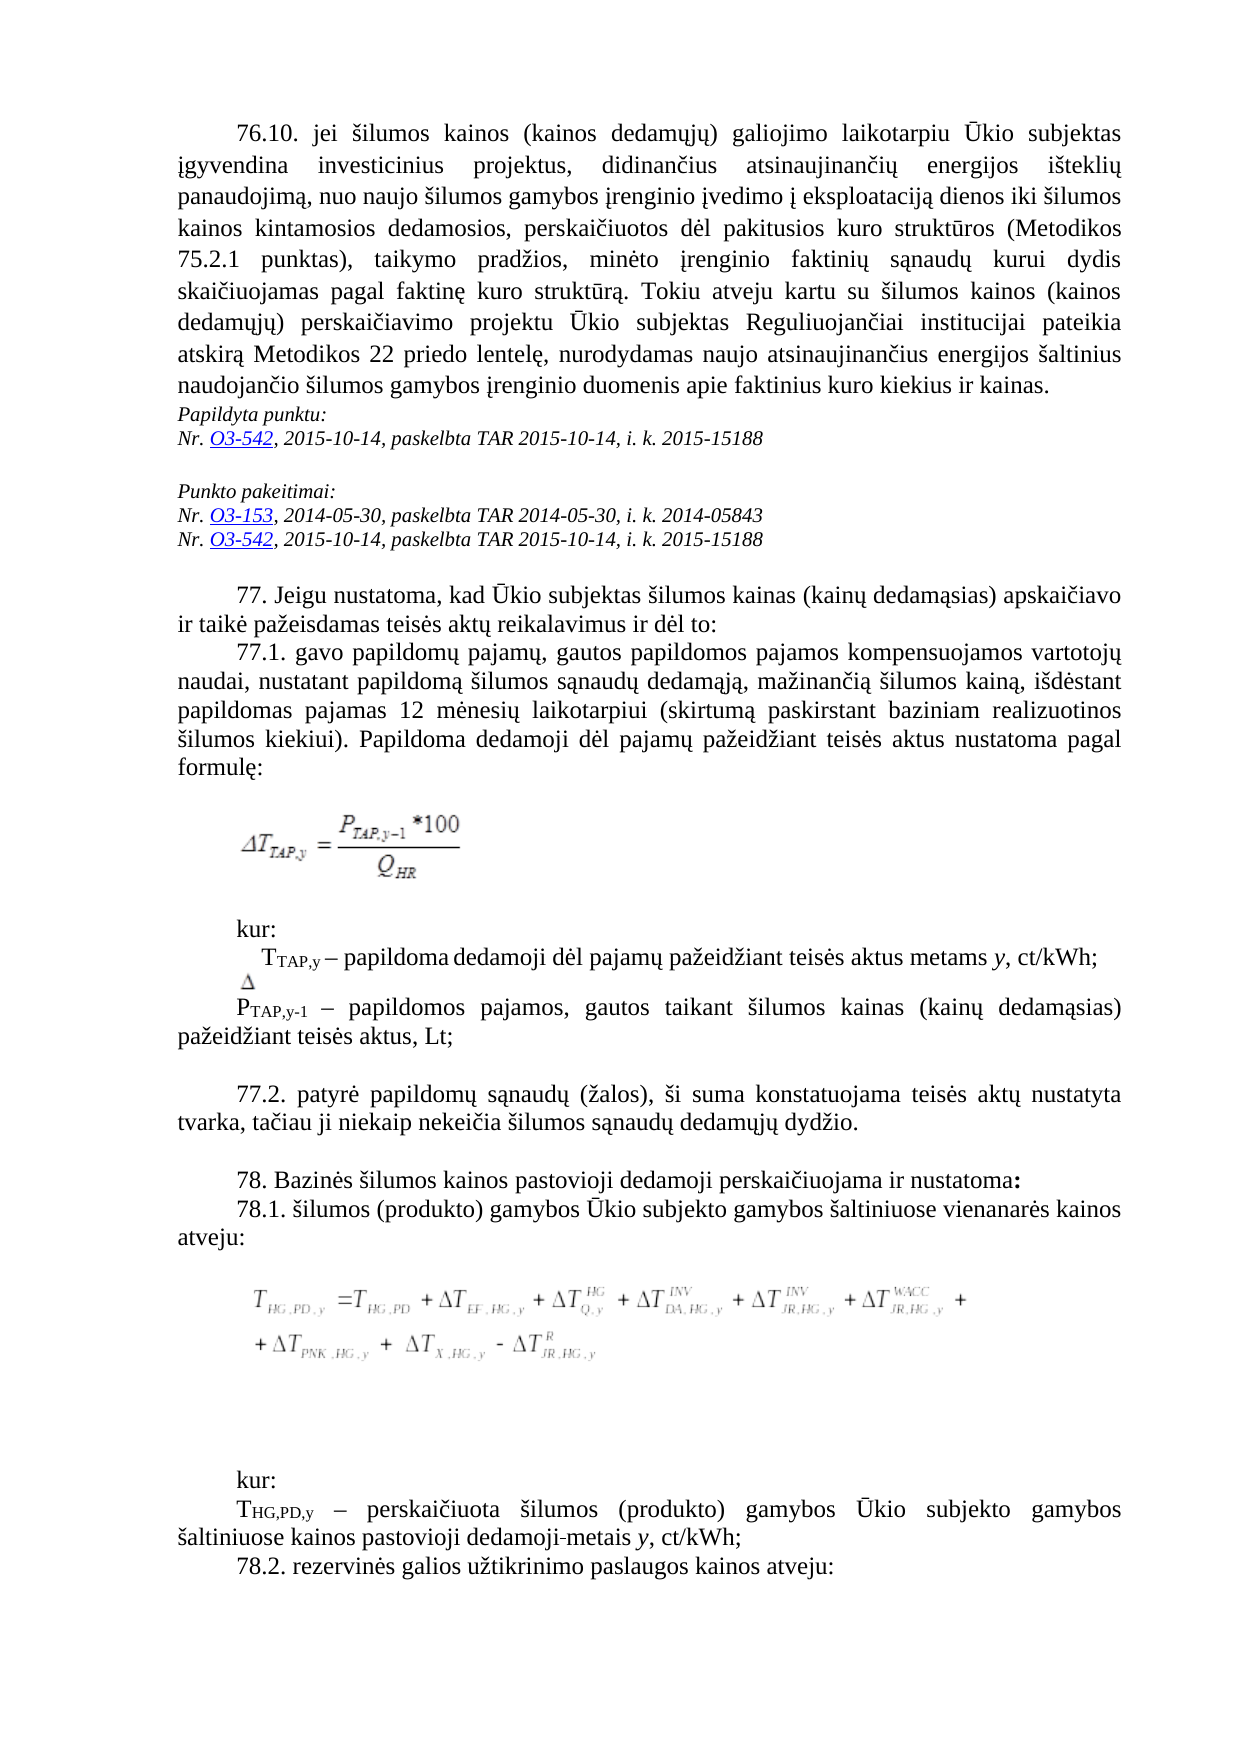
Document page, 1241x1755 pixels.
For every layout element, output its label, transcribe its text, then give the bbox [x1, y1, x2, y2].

text 77.2. patyrė papildomų sąnaudų (žalos), ši suma konstatuojama teisės aktų nustatyta tvarka, tačiau ji niekaip nekeičia šilumos sąnaudų dedamųjų dydžio. [177, 1079, 1122, 1136]
text Nr. O3-542, 2015-10-14, paskelbta TAR 2015-10-14, i. k. 2015-15188 [177, 527, 1122, 551]
text 78.2. rezervinės galios užtikrinimo paslaugos kainos atveju: [177, 1551, 1122, 1580]
text TTAP,y – papildoma dedamoji dėl pajamų pažeidžiant teisės aktus metams y, ct/kWh; [177, 942, 1122, 992]
text 77. Jeigu nustatoma, kad Ūkio subjektas šilumos kainas (kainų dedamąsias) apskaičiavo ir taikė pažeisdamas teisės aktų reikalavimus ir dėl to: [177, 580, 1122, 637]
text kur: [177, 914, 1122, 942]
text 78. Bazinės šilumos kainos pastovioji dedamoji perskaičiuojama ir nustatoma: [177, 1165, 1122, 1194]
text PTAP,y-1 – papildomos pajamos, gautos taikant šilumos kainas (kainų dedamąsias) pažeidžiant teisės aktus, Lt; [177, 992, 1122, 1050]
text 76.10. jei šilumos kainos (kainos dedamųjų) galiojimo laikotarpiu Ūkio subjektas įgyvendina investicinius projektus, didinančius atsinaujinančių energijos išteklių panaudojimą, nuo naujo šilumos gamybos įrenginio įvedimo į eksploataciją dienos iki šilumos kainos kintamosios dedamosios, perskaičiuotos dėl pakitusios kuro struktūros (Metodikos 75.2.1 punktas), taikymo pradžios, minėto įrenginio faktinių sąnaudų kurui dydis skaičiuojamas pagal faktinę kuro struktūrą. Tokiu atveju kartu su šilumos kainos (kainos dedamųjų) perskaičiavimo projektu Ūkio subjektas Reguliuojančiai institucijai pateikia atskirą Metodikos 22 priedo lentelę, nurodydamas naujo atsinaujinančius energijos šaltinius naudojančio šilumos gamybos įrenginio duomenis apie faktinius kuro kiekius ir kainas. [177, 118, 1122, 399]
text kur: [177, 1431, 1122, 1494]
text THG,PD,y – perskaičiuota šilumos (produkto) gamybos Ūkio subjekto gamybos šaltiniuose kainos pastovioji dedamoji metais y, ct/kWh; [177, 1494, 1122, 1551]
text Nr. O3-153, 2014-05-30, paskelbta TAR 2014-05-30, i. k. 2014-05843 [177, 503, 1122, 527]
text Nr. O3-542, 2015-10-14, paskelbta TAR 2015-10-14, i. k. 2015-15188 [177, 426, 1122, 450]
text 78.1. šilumos (produkto) gamybos Ūkio subjekto gamybos šaltiniuose vienanarės kainos atveju: [177, 1194, 1122, 1251]
text Punkto pakeitimai: [177, 479, 1122, 503]
text Papildyta punktu: [177, 402, 1122, 426]
text 77.1. gavo papildomų pajamų, gautos papildomos pajamos kompensuojamos vartotojų naudai, nustatant papildomą šilumos sąnaudų dedamąją, mažinančią šilumos kainą, išdėstant papildomas pajamas 12 mėnesių laikotarpiui (skirtumą paskirstant baziniam realizuotinos šilumos kiekiui). Papildoma dedamoji dėl pajamų pažeidžiant teisės aktus nustatoma pagal formulę: [177, 637, 1122, 781]
